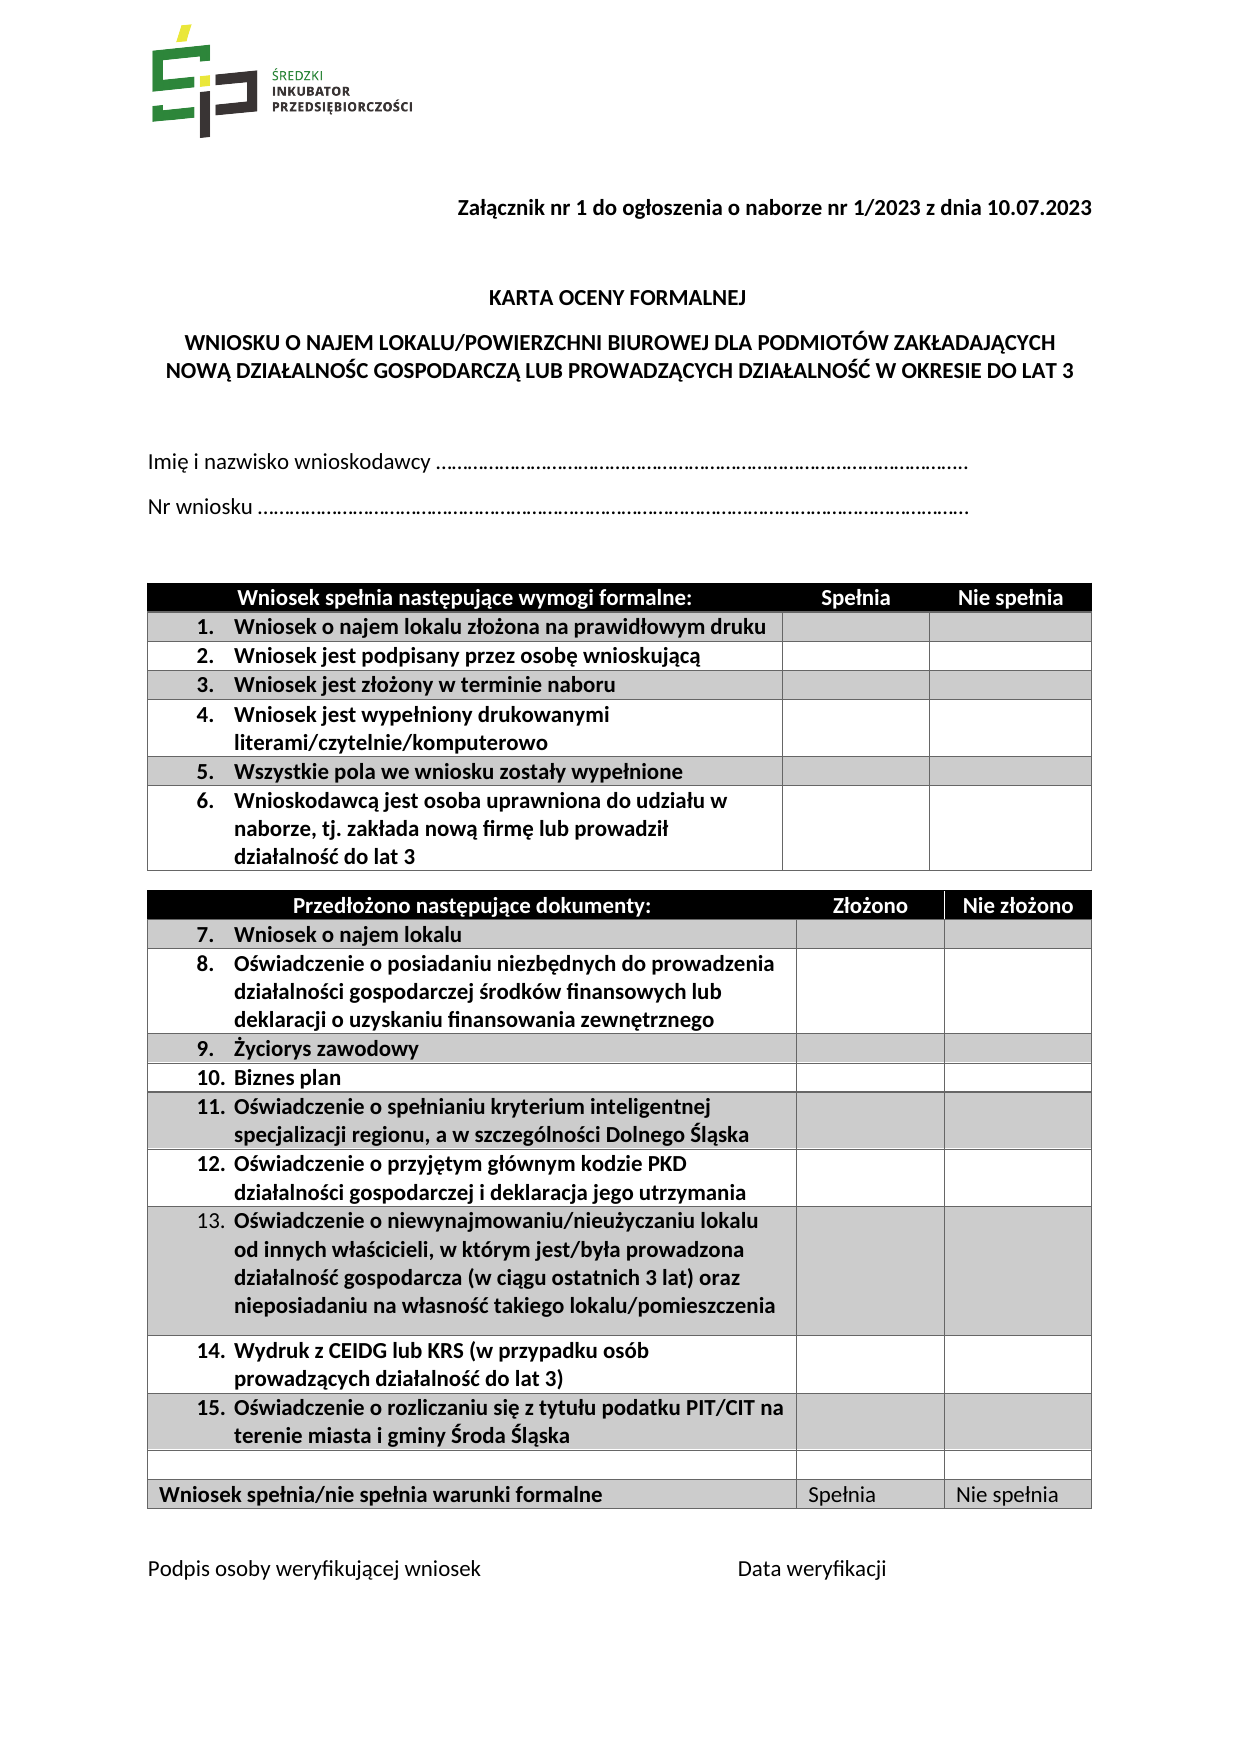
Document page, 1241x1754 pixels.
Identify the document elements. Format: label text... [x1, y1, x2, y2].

table_cell [797, 1034, 944, 1062]
table_cell [783, 786, 929, 870]
table_cell [930, 642, 1091, 669]
table_header Przedłożono następujące dokumenty: [148, 891, 797, 919]
table_cell Wniosek jest złożony w terminie naboru [148, 671, 782, 699]
table_cell Oświadczenie o rozliczaniu się z tytułu podatku PIT/CIT na terenie miasta i gminy Środa Śląska [148, 1394, 796, 1449]
table_cell Wniosek jest podpisany przez osobę wnioskującą [148, 642, 782, 669]
table_cell [945, 1451, 1091, 1479]
table_cell [797, 1093, 944, 1148]
table_cell [930, 700, 1091, 756]
table_cell [945, 1034, 1091, 1062]
table_cell Oświadczenie o niewynajmowaniu/nieużyczaniu lokalu od innych właścicieli, w którym jest/była prowadzona działalność gospodarcza (w ciągu ostatnich 3 lat) oraz nieposiadaniu na własność takiego lokalu/pomieszczenia [148, 1207, 796, 1335]
table_cell Wniosek spełnia/nie spełnia warunki formalne [148, 1480, 796, 1508]
table_cell [797, 1451, 944, 1479]
table_cell [945, 1064, 1091, 1091]
table_cell Wnioskodawcą jest osoba uprawniona do udziału w naborze, tj. zakłada nową firmę lub prowadził działalność do lat 3 [148, 786, 782, 870]
text Załącznik nr 1 do ogłoszenia o naborze nr 1/2023 z dnia 10.07.2023 [369, 193, 1093, 221]
table_header Złożono [797, 891, 944, 919]
table_cell Życiorys zawodowy [148, 1034, 796, 1062]
text Podpis osoby weryfikującej wniosek Data weryfikacji [148, 1554, 1093, 1582]
table_cell Oświadczenie o spełnianiu kryterium inteligentnej specjalizacji regionu, a w szczególności Dolnego Śląska [148, 1093, 796, 1148]
table_cell [930, 613, 1091, 641]
table_cell [797, 1064, 944, 1091]
table_cell [945, 1336, 1091, 1392]
table_cell [797, 949, 944, 1033]
table_cell [783, 757, 929, 785]
table_cell Wniosek o najem lokalu [148, 920, 796, 948]
table_cell Wydruk z CEIDG lub KRS (w przypadku osób prowadzących działalność do lat 3) [148, 1336, 796, 1392]
table_cell [945, 949, 1091, 1033]
table_header Wniosek spełnia następujące wymogi formalne: [148, 584, 782, 611]
table_cell [797, 1150, 944, 1206]
table_header Spełnia [782, 584, 930, 611]
table_cell Wniosek o najem lokalu złożona na prawidłowym druku [148, 613, 782, 641]
table_cell Oświadczenie o przyjętym głównym kodzie PKD działalności gospodarczej i deklaracja jego utrzymania [148, 1150, 796, 1206]
text WNIOSKU O NAJEM LOKALU/POWIERZCHNI BIUROWEJ DLA PODMIOTÓW ZAKŁADAJĄCYCH NOWĄ DZIAŁALNOŚC GOSPODARCZĄ LUB PROWADZĄCYCH DZIAŁALNOŚĆ W OKRESIE DO LAT 3 [148, 328, 1093, 385]
table_cell [797, 920, 944, 948]
table_header Nie złożono [945, 891, 1091, 919]
table_cell Nie spełnia [945, 1480, 1091, 1508]
table_cell [945, 1207, 1091, 1335]
table_cell [148, 1451, 796, 1479]
table_cell Spełnia [797, 1480, 944, 1508]
text KARTA OCENY FORMALNEJ [148, 283, 1093, 311]
table_cell [783, 613, 929, 641]
table_cell [783, 671, 929, 699]
table_cell [945, 1150, 1091, 1206]
table_cell [945, 1093, 1091, 1148]
table_cell Oświadczenie o posiadaniu niezbędnych do prowadzenia działalności gospodarczej środków finansowych lub deklaracji o uzyskaniu finansowania zewnętrznego [148, 949, 796, 1033]
text Nr wniosku ……………………………………………………………………………………………………………………… [148, 492, 1093, 520]
table_cell [945, 1394, 1091, 1449]
table_cell [797, 1207, 944, 1335]
table_cell [797, 1394, 944, 1449]
table_cell [945, 920, 1091, 948]
table_cell [783, 642, 929, 669]
table_cell [930, 786, 1091, 870]
table_cell Biznes plan [148, 1064, 796, 1091]
table_cell [797, 1336, 944, 1392]
table_cell Wszystkie pola we wniosku zostały wypełnione [148, 757, 782, 785]
table_cell Wniosek jest wypełniony drukowanymi literami/czytelnie/komputerowo [148, 700, 782, 756]
table_cell [930, 757, 1091, 785]
table_header Nie spełnia [930, 584, 1091, 611]
text Imię i nazwisko wnioskodawcy ……………………………………………………………………………………….. [148, 447, 1093, 475]
table_cell [930, 671, 1091, 699]
table_cell [783, 700, 929, 756]
